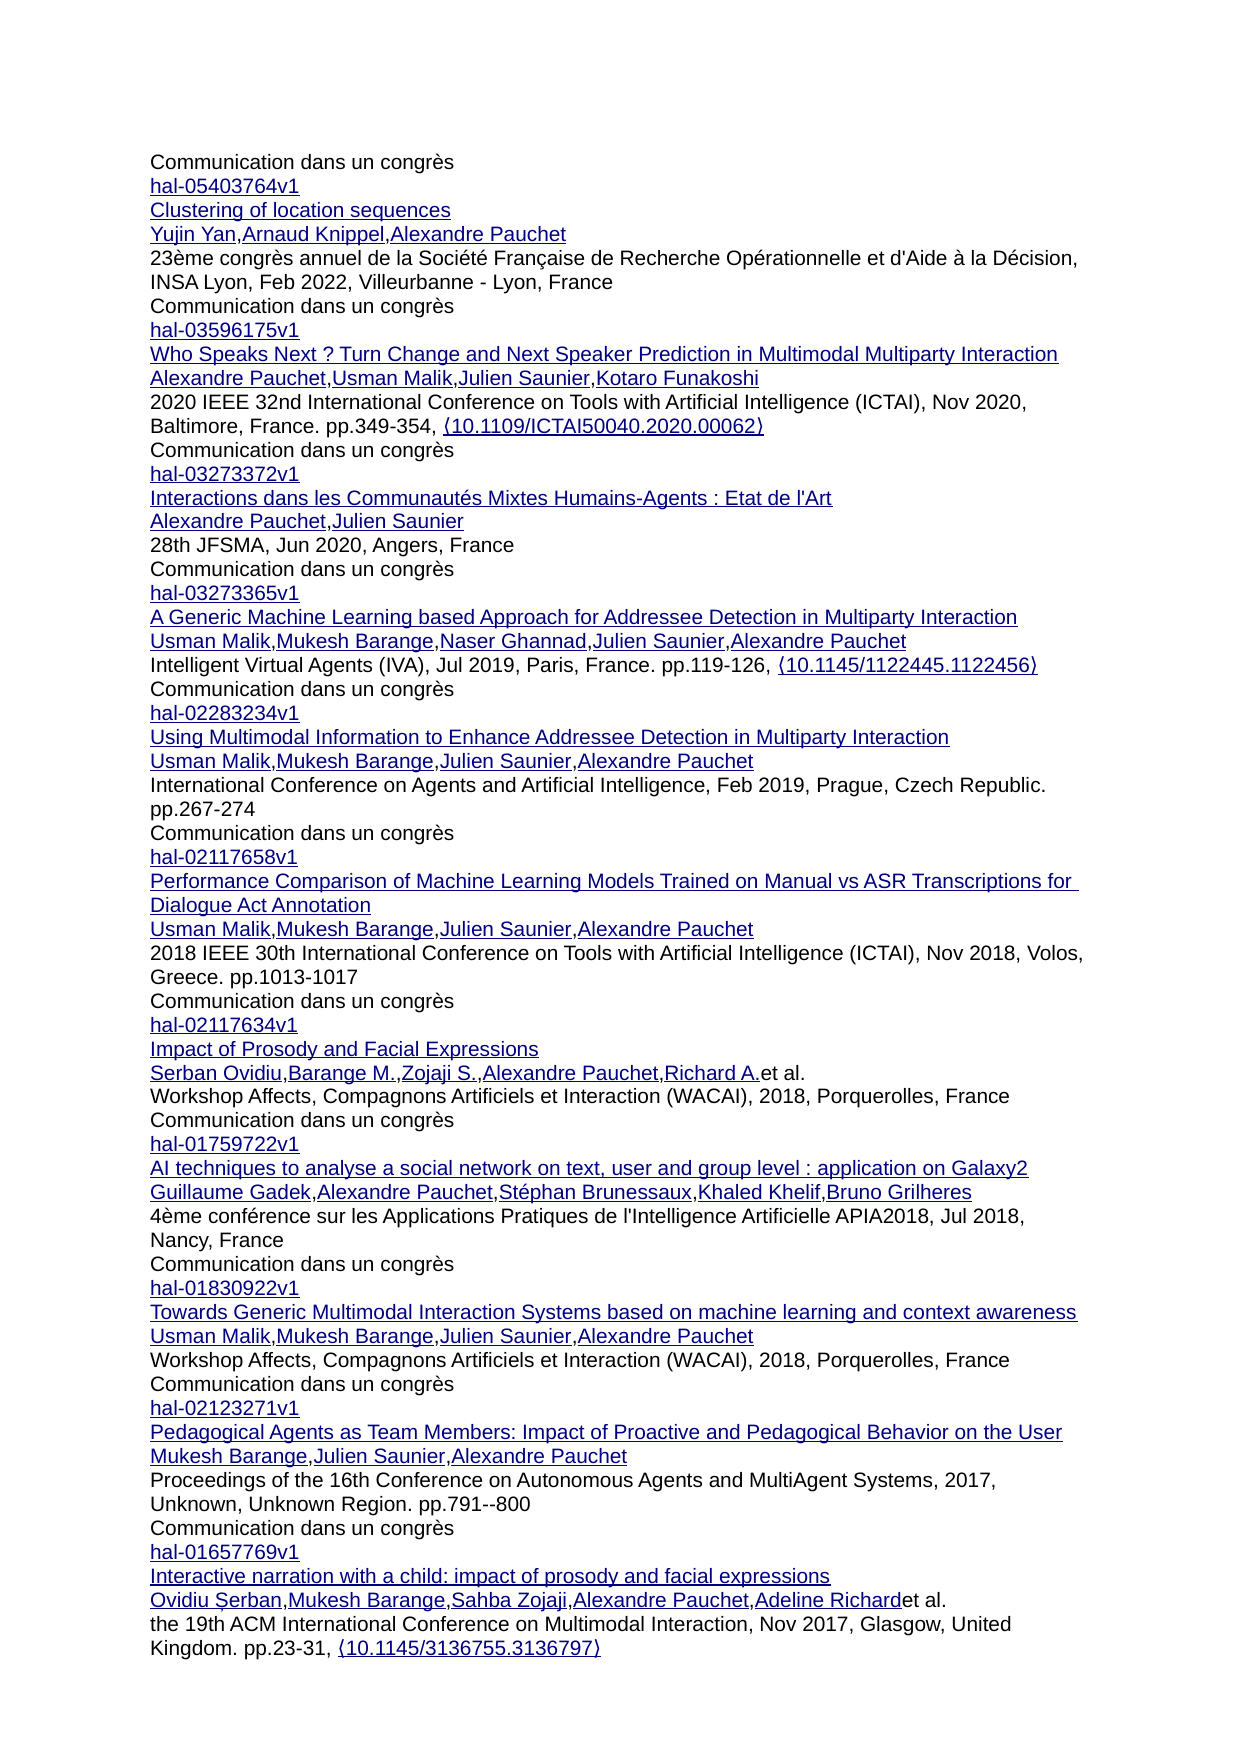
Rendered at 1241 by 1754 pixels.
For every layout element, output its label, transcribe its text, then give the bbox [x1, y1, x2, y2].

table_cell Interactive narration with a child: impact of prosody and facial expressions Ovidiu Șerban,Mukesh Barange,Sahba Zojaji,Alexandre Pauchet,Adeline Richardet al. the 19th ACM International Conference on Multimodal Interaction, Nov 2017, Glasgow, United Kingdom. pp.23-31, ⟨10.1145/3136755.3136797⟩ [150, 1564, 1090, 1659]
table_cell Interactions dans les Communautés Mixtes Humains-Agents : Etat de l'Art Alexandre Pauchet,Julien Saunier 28th JFSMA, Jun 2020, Angers, France Communication dans un congrès hal-03273365v1 [150, 485, 1090, 605]
table_cell Communication dans un congrès hal-05403764v1 [150, 150, 1090, 198]
table_cell Pedagogical Agents as Team Members: Impact of Proactive and Pedagogical Behavior on the User Mukesh Barange,Julien Saunier,Alexandre Pauchet Proceedings of the 16th Conference on Autonomous Agents and MultiAgent Systems, 2017, Unknown, Unknown Region. pp.791--800 Communication dans un congrès hal-01657769v1 [150, 1420, 1090, 1563]
table_cell Performance Comparison of Machine Learning Models Trained on Manual vs ASR Transcriptions for Dialogue Act Annotation Usman Malik,Mukesh Barange,Julien Saunier,Alexandre Pauchet 2018 IEEE 30th International Conference on Tools with Artificial Intelligence (ICTAI), Nov 2018, Volos, Greece. pp.1013-1017 Communication dans un congrès hal-02117634v1 [150, 869, 1090, 1036]
table_cell Impact of Prosody and Facial Expressions Serban Ovidiu,Barange M.,Zojaji S.,Alexandre Pauchet,Richard A.et al. Workshop Affects, Compagnons Artificiels et Interaction (WACAI), 2018, Porquerolles, France Communication dans un congrès hal-01759722v1 [150, 1036, 1090, 1156]
table_cell Clustering of location sequences Yujin Yan,Arnaud Knippel,Alexandre Pauchet 23ème congrès annuel de la Société Française de Recherche Opérationnelle et d'Aide à la Décision, INSA Lyon, Feb 2022, Villeurbanne - Lyon, France Communication dans un congrès hal-03596175v1 [150, 198, 1090, 342]
table_cell Towards Generic Multimodal Interaction Systems based on machine learning and context awareness Usman Malik,Mukesh Barange,Julien Saunier,Alexandre Pauchet Workshop Affects, Compagnons Artificiels et Interaction (WACAI), 2018, Porquerolles, France Communication dans un congrès hal-02123271v1 [150, 1300, 1090, 1420]
table_cell Who Speaks Next ? Turn Change and Next Speaker Prediction in Multimodal Multiparty Interaction Alexandre Pauchet,Usman Malik,Julien Saunier,Kotaro Funakoshi 2020 IEEE 32nd International Conference on Tools with Artificial Intelligence (ICTAI), Nov 2020, Baltimore, France. pp.349-354, ⟨10.1109/ICTAI50040.2020.00062⟩ Communication dans un congrès hal-03273372v1 [150, 342, 1090, 485]
table_cell A Generic Machine Learning based Approach for Addressee Detection in Multiparty Interaction Usman Malik,Mukesh Barange,Naser Ghannad,Julien Saunier,Alexandre Pauchet Intelligent Virtual Agents (IVA), Jul 2019, Paris, France. pp.119-126, ⟨10.1145/1122445.1122456⟩ Communication dans un congrès hal-02283234v1 [150, 605, 1090, 725]
table_cell AI techniques to analyse a social network on text, user and group level : application on Galaxy2 Guillaume Gadek,Alexandre Pauchet,Stéphan Brunessaux,Khaled Khelif,Bruno Grilheres 4ème conférence sur les Applications Pratiques de l'Intelligence Artificielle APIA2018, Jul 2018, Nancy, France Communication dans un congrès hal-01830922v1 [150, 1156, 1090, 1300]
table_cell Using Multimodal Information to Enhance Addressee Detection in Multiparty Interaction Usman Malik,Mukesh Barange,Julien Saunier,Alexandre Pauchet International Conference on Agents and Artificial Intelligence, Feb 2019, Prague, Czech Republic. pp.267-274 Communication dans un congrès hal-02117658v1 [150, 725, 1090, 869]
